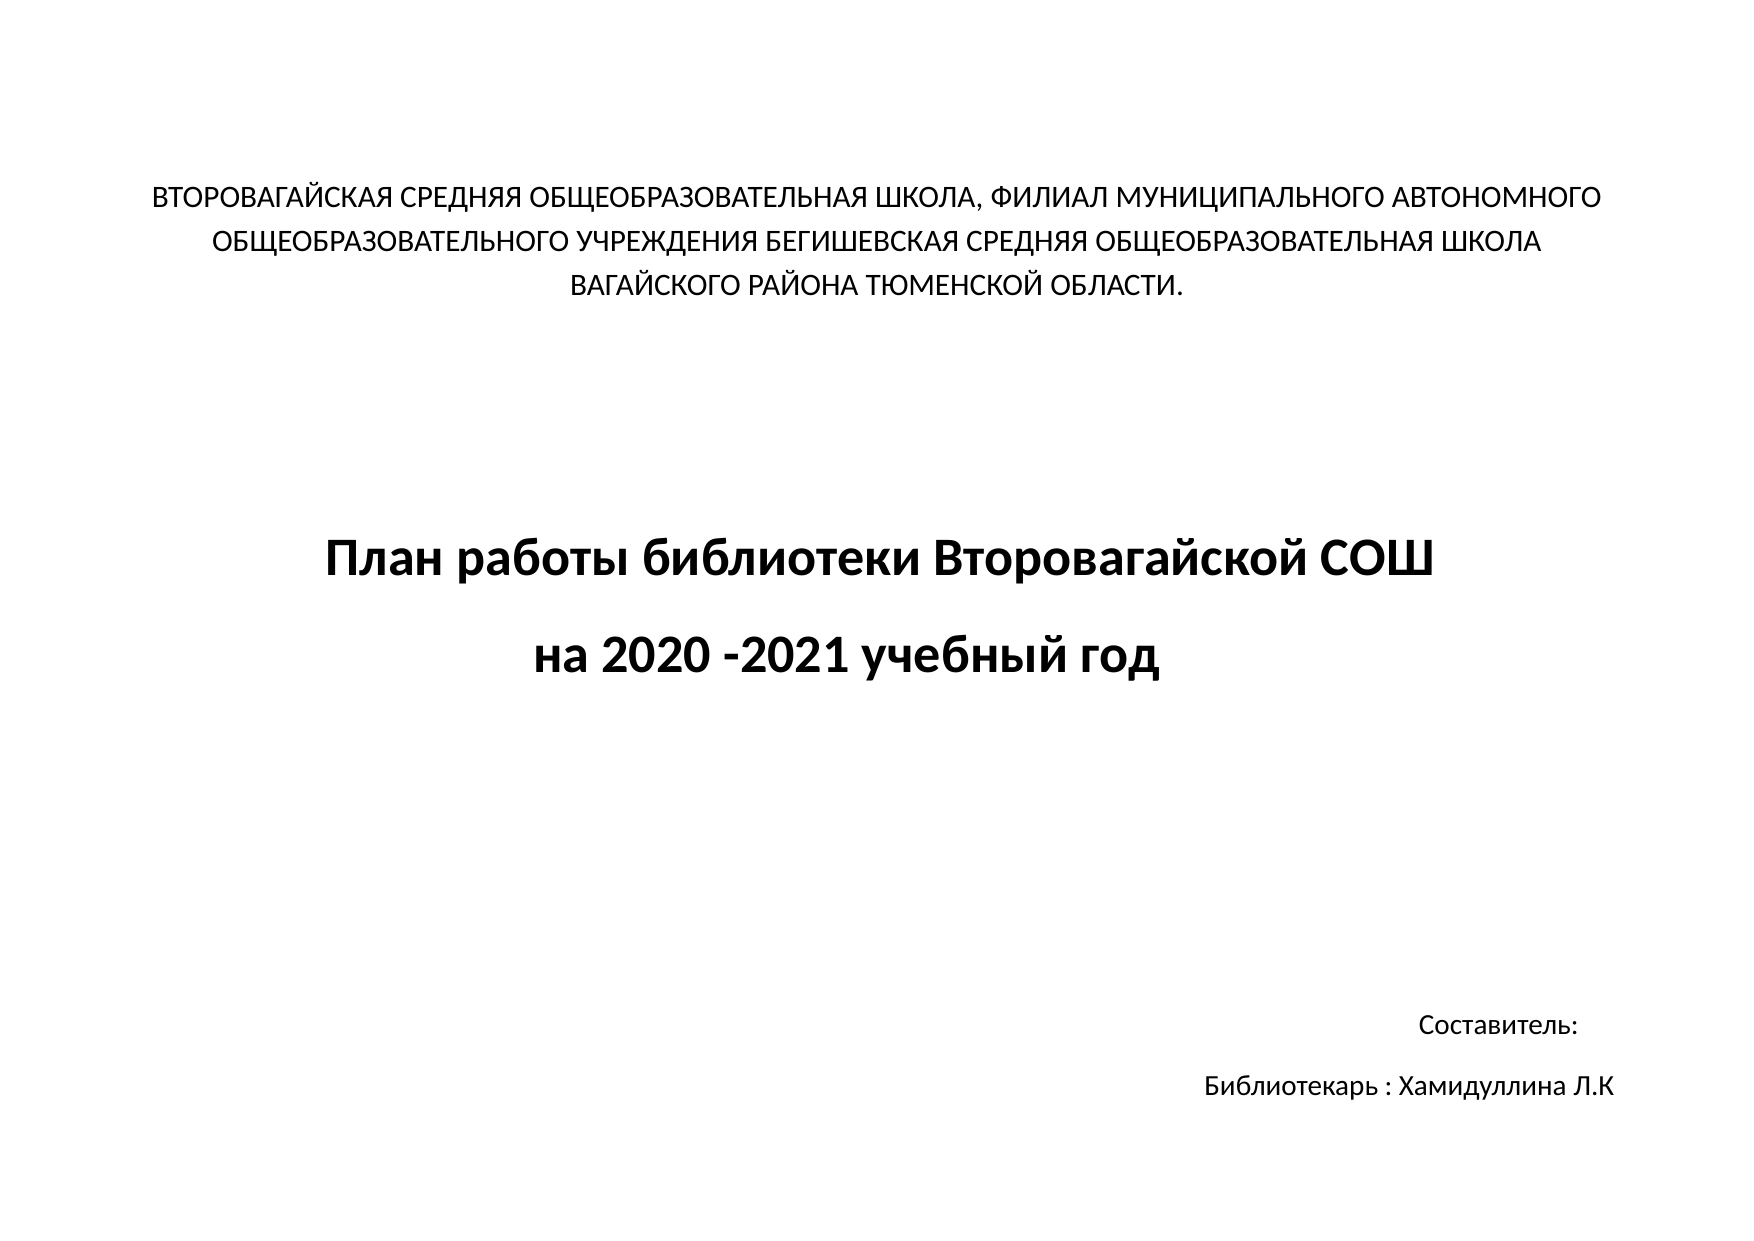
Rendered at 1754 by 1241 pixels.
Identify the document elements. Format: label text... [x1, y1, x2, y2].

text ВТОРОВАГАЙСКАЯ СРЕДНЯЯ ОБЩЕОБРАЗОВАТЕЛЬНАЯ ШКОЛА, ФИЛИАЛ МУНИЦИПАЛЬНОГО АВТОНОМНОГО ОБЩЕОБРАЗОВАТЕЛЬНОГО УЧРЕЖДЕНИЯ БЕГИШЕВСКАЯ СРЕДНЯЯ ОБЩЕОБРАЗОВАТЕЛЬНАЯ ШКОЛА ВАГАЙСКОГО РАЙОНА ТЮМЕНСКОЙ ОБЛАСТИ. [118, 177, 1636, 303]
text План работы библиотеки Второвагайской СОШ [118, 523, 1636, 589]
text Библиотекарь : Хамидуллина Л.К [118, 1067, 1636, 1103]
text Составитель: [118, 972, 1636, 1041]
text на 2020 -2021 учебный год [118, 620, 1636, 686]
